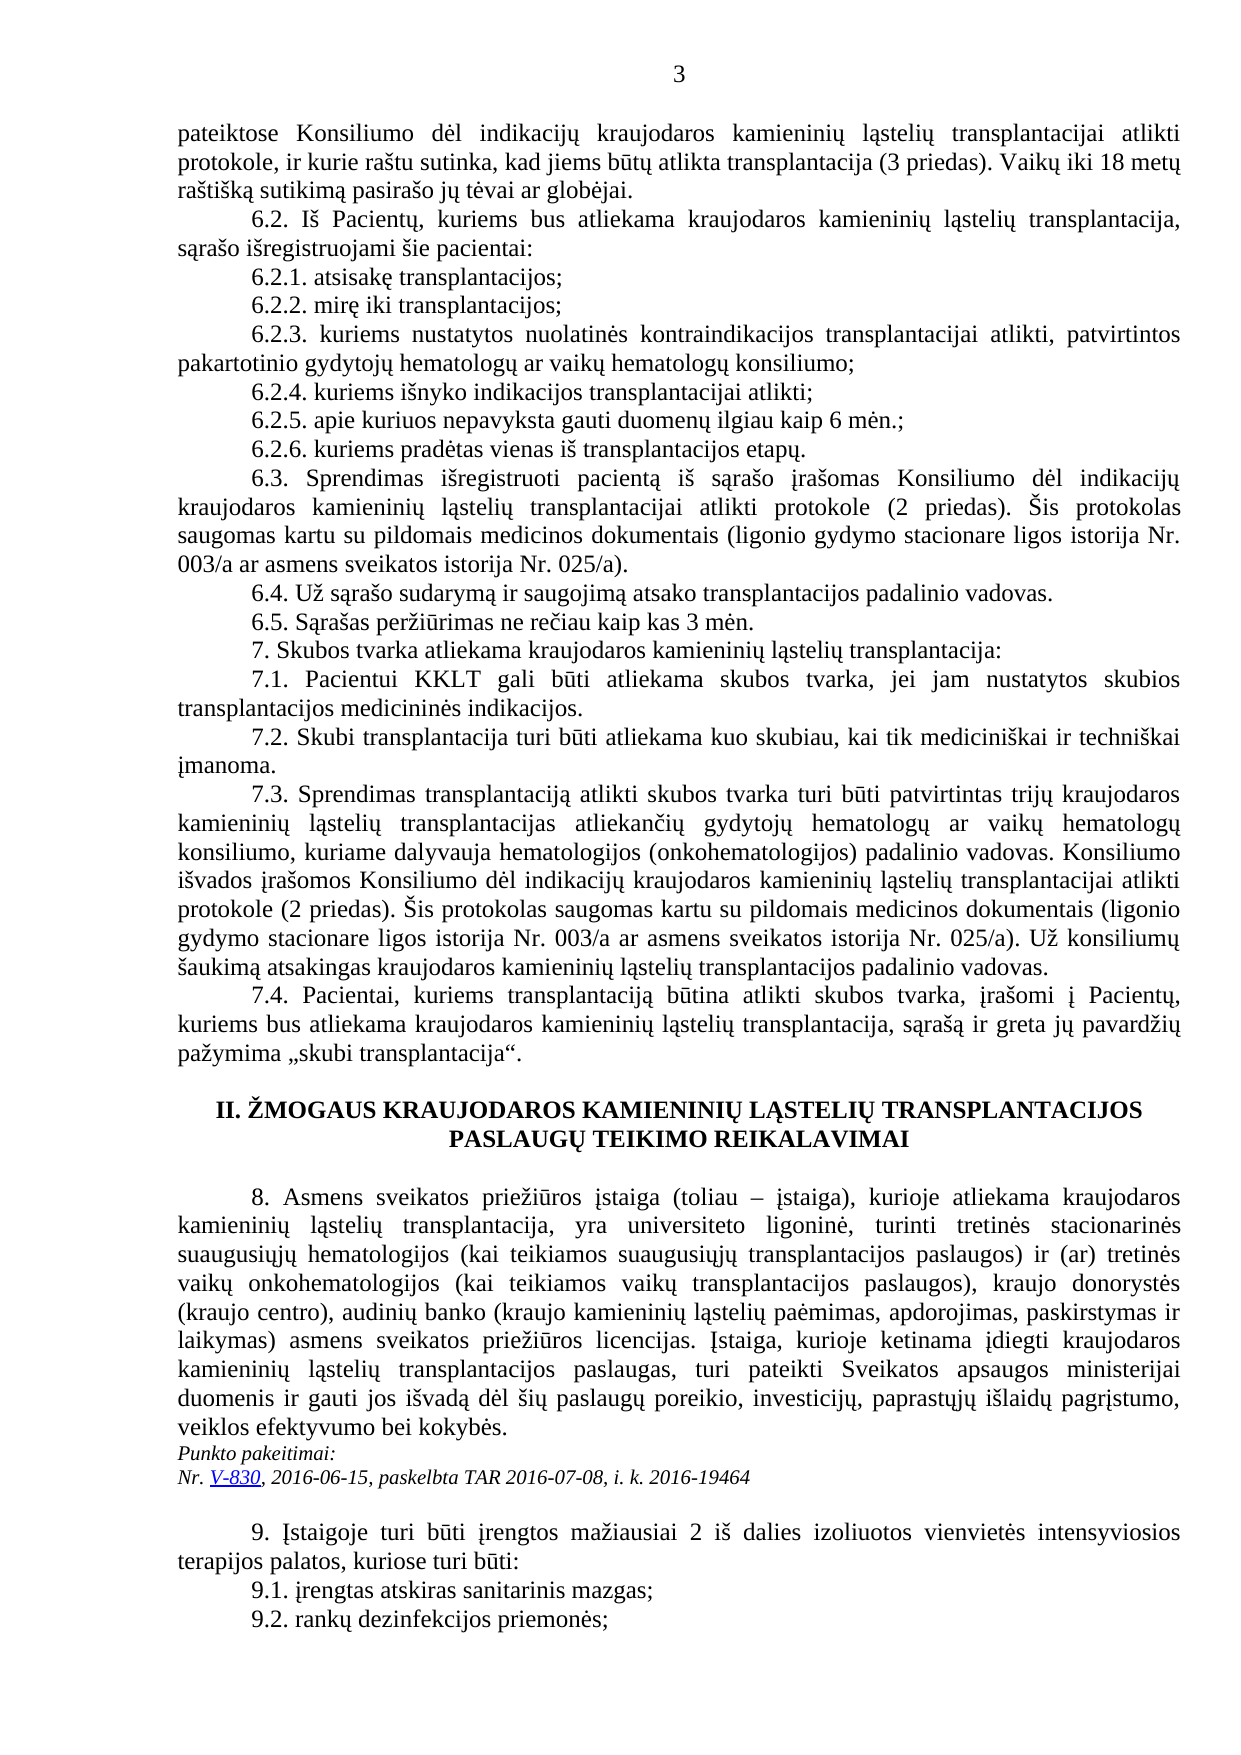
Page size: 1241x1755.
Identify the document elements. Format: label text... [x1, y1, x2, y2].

text 6.2. Iš Pacientų, kuriems bus atliekama kraujodaros kamieninių ląstelių transplantacija, sąrašo išregistruojami šie pacientai: [177, 204, 1181, 262]
text 9.2. rankų dezinfekcijos priemonės; [177, 1604, 1181, 1632]
text 7. Skubos tvarka atliekama kraujodaros kamieninių ląstelių transplantacija: [177, 636, 1181, 664]
text 6.3. Sprendimas išregistruoti pacientą iš sąrašo įrašomas Konsiliumo dėl indikacijų kraujodaros kamieninių ląstelių transplantacijai atlikti protokole (2 priedas). Šis protokolas saugomas kartu su pildomais medicinos dokumentais (ligonio gydymo stacionare ligos istorija Nr. 003/a ar asmens sveikatos istorija Nr. 025/a). [177, 463, 1181, 578]
text 6.2.6. kuriems pradėtas vienas iš transplantacijos etapų. [177, 434, 1181, 463]
text 9. Įstaigoje turi būti įrengtos mažiausiai 2 iš dalies izoliuotos vienvietės intensyviosios terapijos palatos, kuriose turi būti: [177, 1517, 1181, 1575]
text 8. Asmens sveikatos priežiūros įstaiga (toliau – įstaiga), kurioje atliekama kraujodaros kamieninių ląstelių transplantacija, yra universiteto ligoninė, turinti tretinės stacionarinės suaugusiųjų hematologijos (kai teikiamos suaugusiųjų transplantacijos paslaugos) ir (ar) tretinės vaikų onkohematologijos (kai teikiamos vaikų transplantacijos paslaugos), kraujo donorystės (kraujo centro), audinių banko (kraujo kamieninių ląstelių paėmimas, apdorojimas, paskirstymas ir laikymas) asmens sveikatos priežiūros licencijas. Įstaiga, kurioje ketinama įdiegti kraujodaros kamieninių ląstelių transplantacijos paslaugas, turi pateikti Sveikatos apsaugos ministerijai duomenis ir gauti jos išvadą dėl šių paslaugų poreikio, investicijų, paprastųjų išlaidų pagrįstumo, veiklos efektyvumo bei kokybės. [177, 1182, 1181, 1441]
text 7.3. Sprendimas transplantaciją atlikti skubos tvarka turi būti patvirtintas trijų kraujodaros kamieninių ląstelių transplantacijas atliekančių gydytojų hematologų ar vaikų hematologų konsiliumo, kuriame dalyvauja hematologijos (onkohematologijos) padalinio vadovas. Konsiliumo išvados įrašomos Konsiliumo dėl indikacijų kraujodaros kamieninių ląstelių transplantacijai atlikti protokole (2 priedas). Šis protokolas saugomas kartu su pildomais medicinos dokumentais (ligonio gydymo stacionare ligos istorija Nr. 003/a ar asmens sveikatos istorija Nr. 025/a). Už konsiliumų šaukimą atsakingas kraujodaros kamieninių ląstelių transplantacijos padalinio vadovas. [177, 779, 1181, 981]
text Punkto pakeitimai: [177, 1441, 1181, 1465]
text 6.5. Sąrašas peržiūrimas ne rečiau kaip kas 3 mėn. [177, 607, 1181, 636]
text 6.2.3. kuriems nustatytos nuolatinės kontraindikacijos transplantacijai atlikti, patvirtintos pakartotinio gydytojų hematologų ar vaikų hematologų konsiliumo; [177, 319, 1181, 377]
text 9.1. įrengtas atskiras sanitarinis mazgas; [177, 1575, 1181, 1604]
text 6.2.2. mirę iki transplantacijos; [177, 291, 1181, 319]
text pateiktose Konsiliumo dėl indikacijų kraujodaros kamieninių ląstelių transplantacijai atlikti protokole, ir kurie raštu sutinka, kad jiems būtų atlikta transplantacija (3 priedas). Vaikų iki 18 metų raštišką sutikimą pasirašo jų tėvai ar globėjai. [177, 118, 1181, 204]
text 7.4. Pacientai, kuriems transplantaciją būtina atlikti skubos tvarka, įrašomi į Pacientų, kuriems bus atliekama kraujodaros kamieninių ląstelių transplantacija, sąrašą ir greta jų pavardžių pažymima „skubi transplantacija“. [177, 981, 1181, 1067]
text Nr. V-830, 2016-06-15, paskelbta TAR 2016-07-08, i. k. 2016-19464 [177, 1465, 1181, 1489]
text 6.2.4. kuriems išnyko indikacijos transplantacijai atlikti; [177, 377, 1181, 406]
text 6.2.5. apie kuriuos nepavyksta gauti duomenų ilgiau kaip 6 mėn.; [177, 406, 1181, 434]
text 6.2.1. atsisakę transplantacijos; [177, 262, 1181, 291]
text 6.4. Už sąrašo sudarymą ir saugojimą atsako transplantacijos padalinio vadovas. [177, 578, 1181, 607]
text II. ŽMOGAUS kraujodaros kamieninių ląstelių TRANSPLANTACIJOS PASLAUGŲ TEIKIMO REIKALAVIMAI [177, 1096, 1181, 1153]
text 7.1. Pacientui KKLT gali būti atliekama skubos tvarka, jei jam nustatytos skubios transplantacijos medicininės indikacijos. [177, 664, 1181, 722]
text 7.2. Skubi transplantacija turi būti atliekama kuo skubiau, kai tik mediciniškai ir techniškai įmanoma. [177, 722, 1181, 779]
